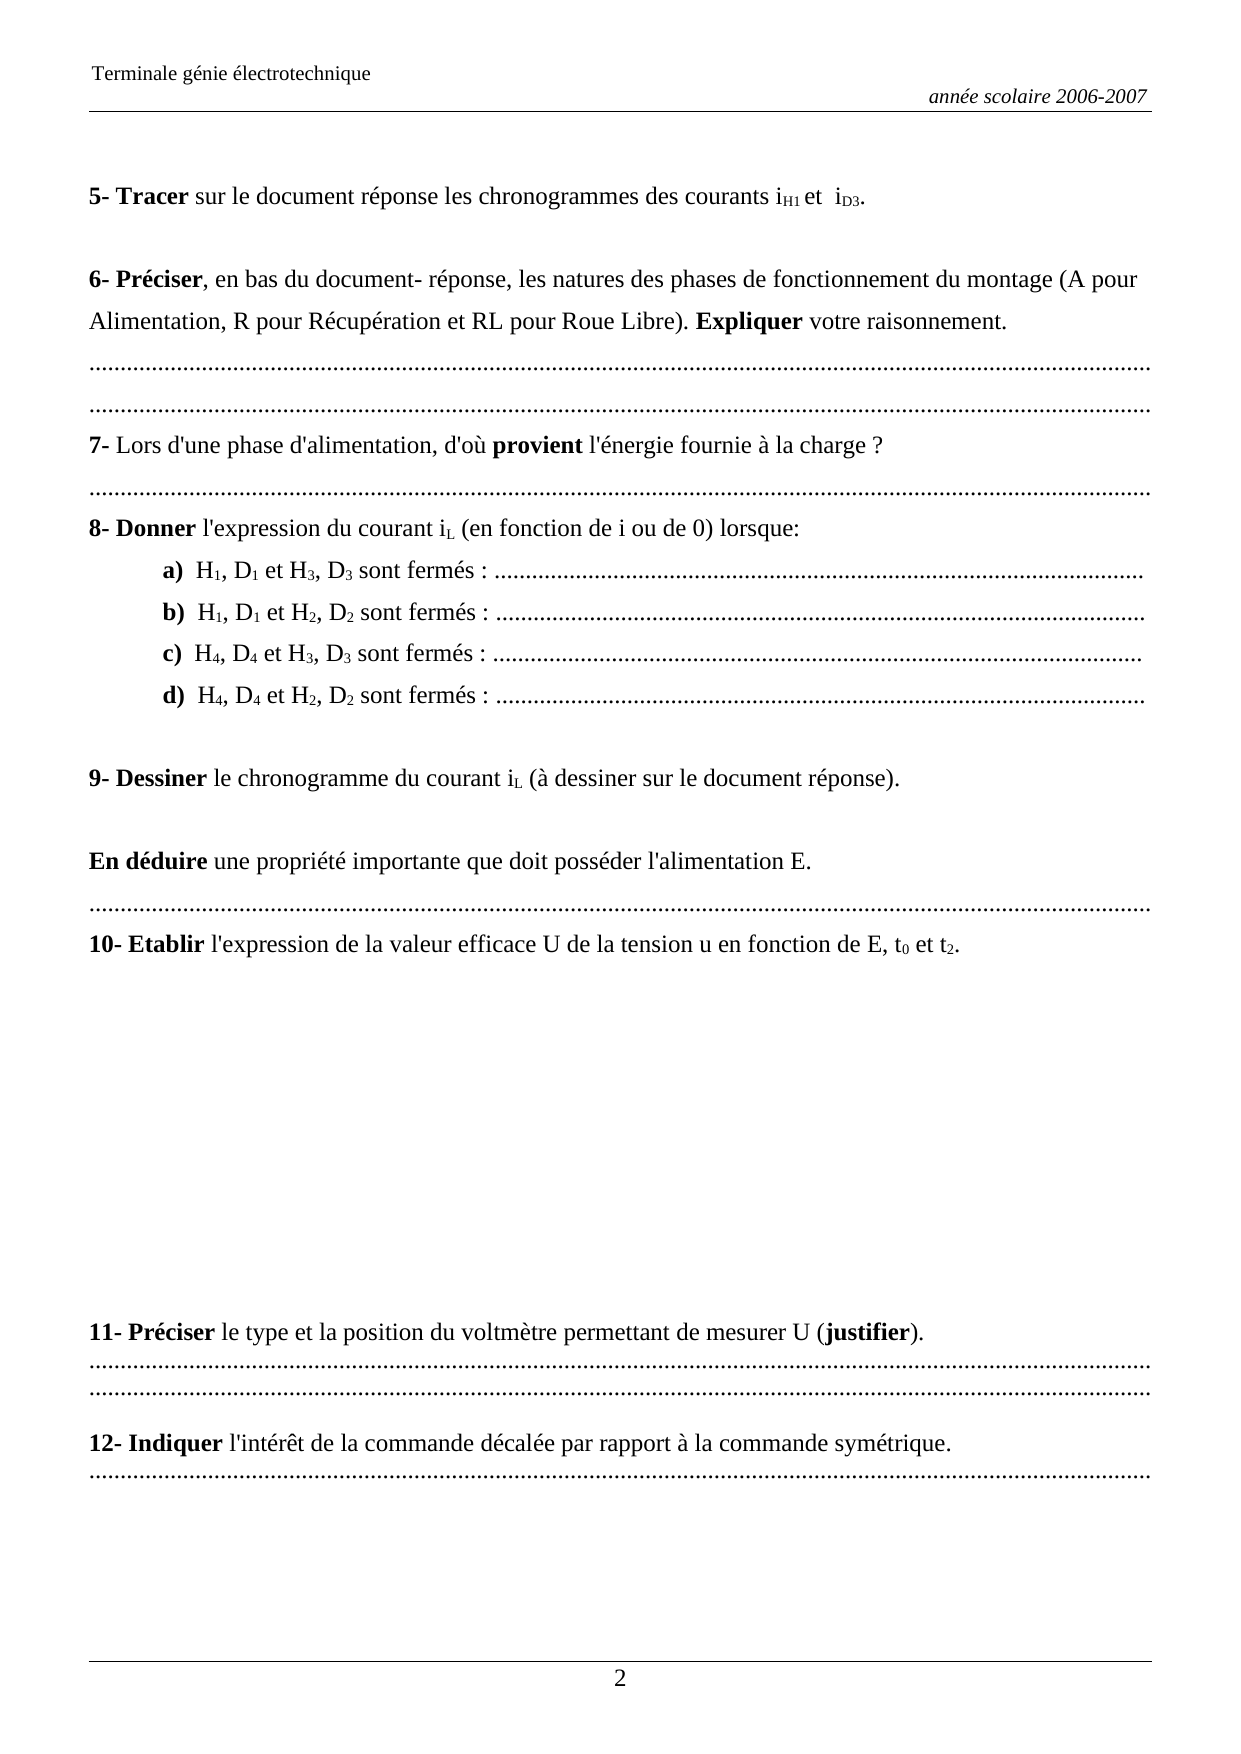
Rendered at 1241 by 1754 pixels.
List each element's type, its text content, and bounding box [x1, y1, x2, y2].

text a) H1, D1 et H3, D3 sont fermés : ........................................................................................................ [88, 556, 1152, 584]
text .......................................................................................................................................................................... [88, 1373, 1152, 1401]
text b) H1, D1 et H2, D2 sont fermés : ........................................................................................................ [88, 598, 1152, 625]
text .......................................................................................................................................................................... [88, 889, 1152, 916]
text 7- Lors d'une phase d'alimentation, d'où provient l'énergie fournie à la charge ? [88, 431, 1152, 459]
text En déduire une propriété importante que doit posséder l'alimentation E. [88, 847, 1152, 875]
text c) H4, D4 et H3, D3 sont fermés : ........................................................................................................ [88, 639, 1152, 667]
text .......................................................................................................................................................................... [88, 1346, 1152, 1373]
text 10- Etablir l'expression de la valeur efficace U de la tension u en fonction de E, t0 et t2. [88, 930, 1152, 958]
text 9- Dessiner le chronogramme du courant iL (à dessiner sur le document réponse). [88, 764, 1152, 792]
text .......................................................................................................................................................................... [88, 348, 1152, 376]
text 12- Indiquer l'intérêt de la commande décalée par rapport à la commande symétrique. [88, 1429, 1152, 1457]
text 11- Préciser le type et la position du voltmètre permettant de mesurer U (justifier). [88, 1318, 1152, 1346]
text d) H4, D4 et H2, D2 sont fermés : ........................................................................................................ [88, 681, 1152, 708]
text .......................................................................................................................................................................... [88, 390, 1152, 418]
text .......................................................................................................................................................................... [88, 473, 1152, 501]
text 5- Tracer sur le document réponse les chronogrammes des courants iH1 et iD3. [88, 182, 1152, 210]
text 6- Préciser, en bas du document- réponse, les natures des phases de fonctionnement du montage (A pour Alimentation, R pour Récupération et RL pour Roue Libre). Expliquer votre raisonnement. [88, 265, 1152, 334]
text 8- Donner l'expression du courant iL (en fonction de i ou de 0) lorsque: [88, 514, 1152, 542]
text .......................................................................................................................................................................... [88, 1457, 1152, 1484]
